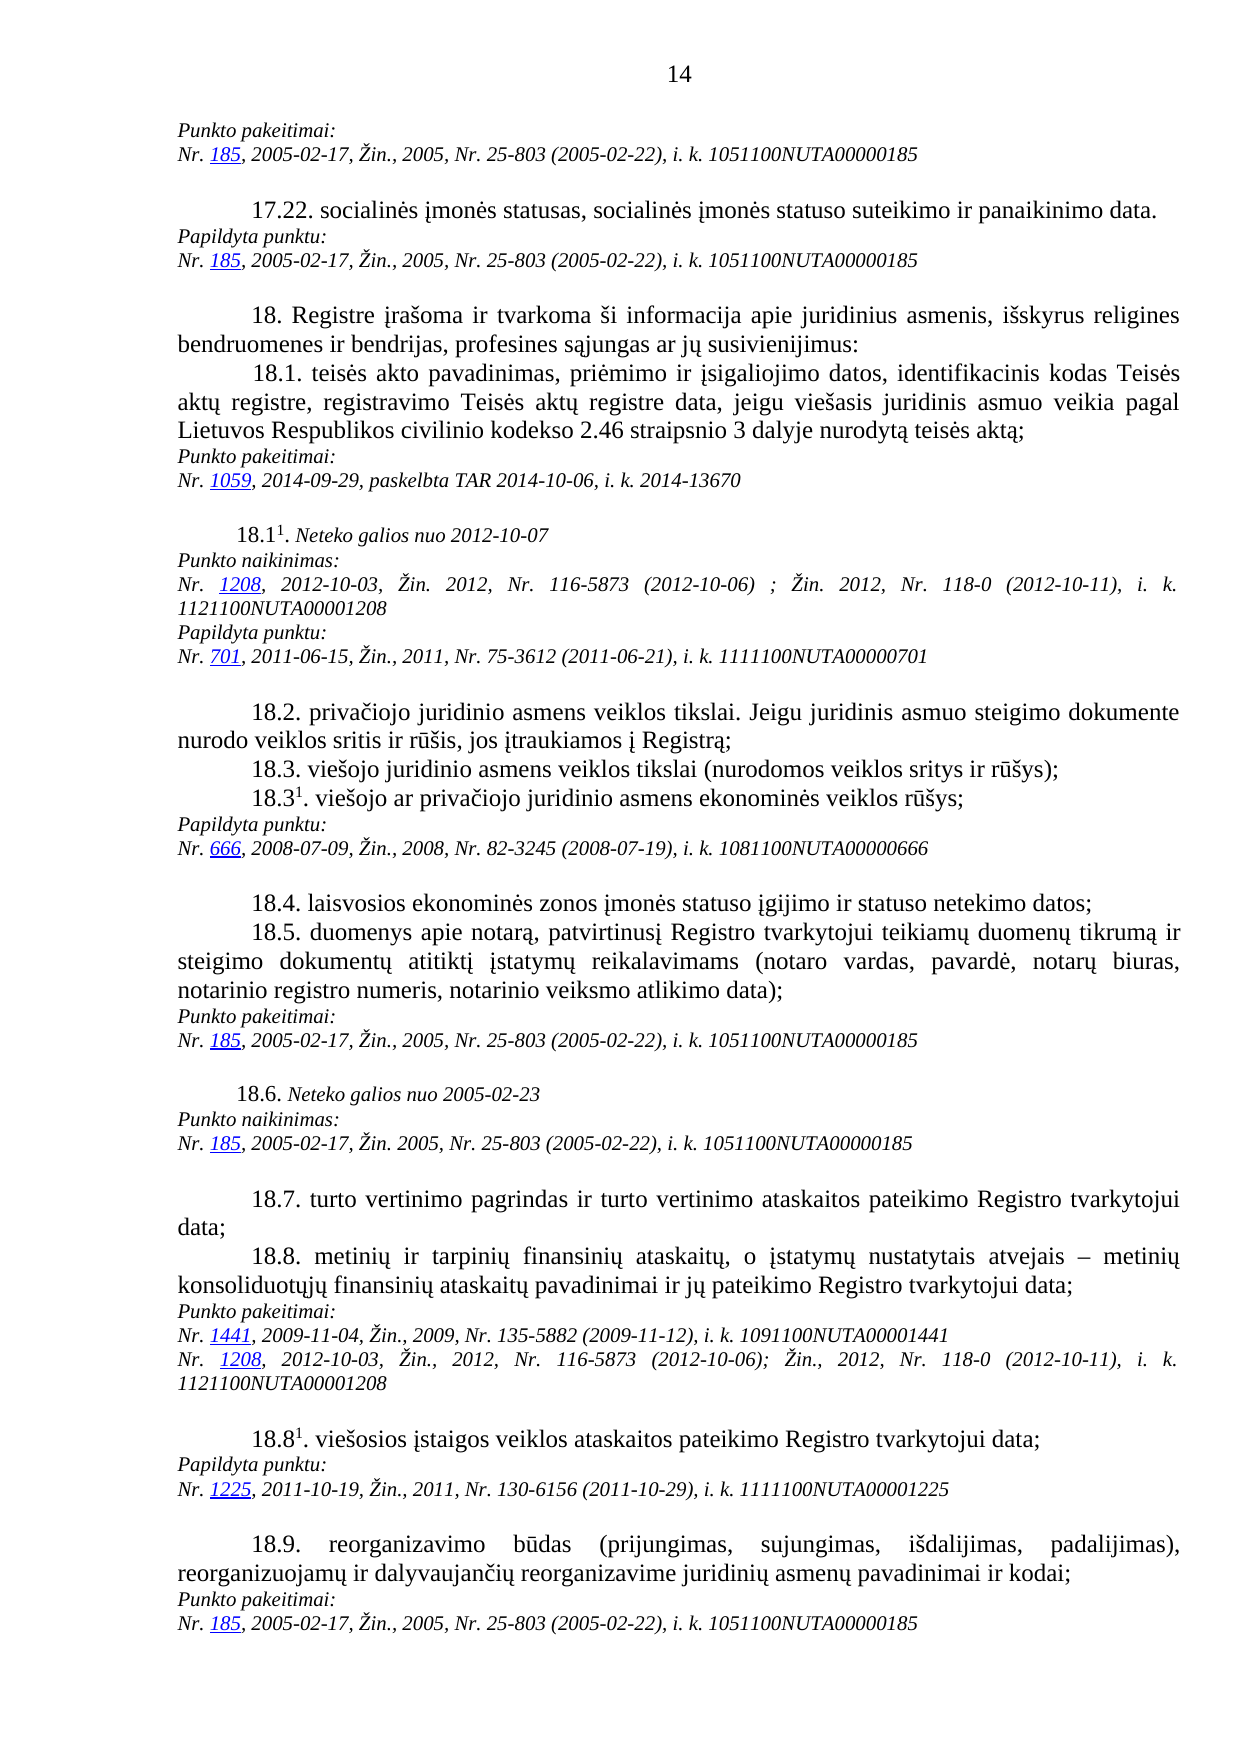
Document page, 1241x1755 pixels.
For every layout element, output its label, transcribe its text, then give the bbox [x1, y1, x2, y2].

text Punkto pakeitimai: [177, 118, 1181, 142]
text Nr. 666, 2008-07-09, Žin., 2008, Nr. 82-3245 (2008-07-19), i. k. 1081100NUTA00000666 [177, 836, 1181, 860]
text Nr. 1225, 2011-10-19, Žin., 2011, Nr. 130-6156 (2011-10-29), i. k. 1111100NUTA00001225 [177, 1476, 1181, 1501]
text 18. Registre įrašoma ir tvarkoma ši informacija apie juridinius asmenis, išskyrus religines bendruomenes ir bendrijas, profesines sąjungas ar jų susivienijimus: [177, 301, 1181, 358]
text Nr. 185, 2005-02-17, Žin., 2005, Nr. 25-803 (2005-02-22), i. k. 1051100NUTA00000185 [177, 142, 1181, 166]
text Nr. 1208, 2012-10-03, Žin. 2012, Nr. 116-5873 (2012-10-06) ; Žin. 2012, Nr. 118-0 (2012-10-11), i. k. 1121100NUTA00001208 [177, 572, 1181, 620]
text Punkto naikinimas: [177, 1107, 1181, 1131]
text 18.5. duomenys apie notarą, patvirtinusį Registro tvarkytojui teikiamų duomenų tikrumą ir steigimo dokumentų atitiktį įstatymų reikalavimams (notaro vardas, pavardė, notarų biuras, notarinio registro numeris, notarinio veiksmo atlikimo data); [177, 917, 1181, 1003]
text Punkto pakeitimai: [177, 1003, 1181, 1028]
text Nr. 701, 2011-06-15, Žin., 2011, Nr. 75-3612 (2011-06-21), i. k. 1111100NUTA00000701 [177, 644, 1181, 668]
text 18.1. teisės akto pavadinimas, priėmimo ir įsigaliojimo datos, identifikacinis kodas Teisės aktų registre, registravimo Teisės aktų registre data, jeigu viešasis juridinis asmuo veikia pagal Lietuvos Respublikos civilinio kodekso 2.46 straipsnio 3 dalyje nurodytą teisės aktą; [177, 358, 1181, 444]
text 18.6. Neteko galios nuo 2005-02-23 [177, 1080, 1181, 1107]
text 18.7. turto vertinimo pagrindas ir turto vertinimo ataskaitos pateikimo Registro tvarkytojui data; [177, 1184, 1181, 1241]
text 18.4. laisvosios ekonominės zonos įmonės statuso įgijimo ir statuso netekimo datos; [177, 888, 1181, 917]
text 18.3. viešojo juridinio asmens veiklos tikslai (nurodomos veiklos sritys ir rūšys); [177, 754, 1181, 783]
text Nr. 1059, 2014-09-29, paskelbta TAR 2014-10-06, i. k. 2014-13670 [177, 468, 1181, 492]
text Punkto pakeitimai: [177, 1299, 1181, 1323]
text Papildyta punktu: [177, 812, 1181, 836]
text Punkto pakeitimai: [177, 1587, 1181, 1611]
text Nr. 185, 2005-02-17, Žin. 2005, Nr. 25-803 (2005-02-22), i. k. 1051100NUTA00000185 [177, 1131, 1181, 1155]
text 18.31. viešojo ar privačiojo juridinio asmens ekonominės veiklos rūšys; [177, 783, 1181, 812]
text 17.22. socialinės įmonės statusas, socialinės įmonės statuso suteikimo ir panaikinimo data. [177, 195, 1181, 224]
text 18.9. reorganizavimo būdas (prijungimas, sujungimas, išdalijimas, padalijimas), reorganizuojamų ir dalyvaujančių reorganizavime juridinių asmenų pavadinimai ir kodai; [177, 1529, 1181, 1587]
text 18.81. viešosios įstaigos veiklos ataskaitos pateikimo Registro tvarkytojui data; [177, 1424, 1181, 1452]
text Papildyta punktu: [177, 224, 1181, 248]
text 18.2. privačiojo juridinio asmens veiklos tikslai. Jeigu juridinis asmuo steigimo dokumente nurodo veiklos sritis ir rūšis, jos įtraukiamos į Registrą; [177, 697, 1181, 754]
text Nr. 185, 2005-02-17, Žin., 2005, Nr. 25-803 (2005-02-22), i. k. 1051100NUTA00000185 [177, 1611, 1181, 1635]
text Nr. 185, 2005-02-17, Žin., 2005, Nr. 25-803 (2005-02-22), i. k. 1051100NUTA00000185 [177, 1028, 1181, 1052]
text 18.8. metinių ir tarpinių finansinių ataskaitų, o įstatymų nustatytais atvejais – metinių konsoliduotųjų finansinių ataskaitų pavadinimai ir jų pateikimo Registro tvarkytojui data; [177, 1241, 1181, 1299]
text Papildyta punktu: [177, 620, 1181, 644]
text Nr. 1208, 2012-10-03, Žin., 2012, Nr. 116-5873 (2012-10-06); Žin., 2012, Nr. 118-0 (2012-10-11), i. k. 1121100NUTA00001208 [177, 1347, 1181, 1395]
text Nr. 185, 2005-02-17, Žin., 2005, Nr. 25-803 (2005-02-22), i. k. 1051100NUTA00000185 [177, 248, 1181, 272]
text 18.11. Neteko galios nuo 2012-10-07 [177, 521, 1181, 548]
text Punkto pakeitimai: [177, 444, 1181, 468]
text Nr. 1441, 2009-11-04, Žin., 2009, Nr. 135-5882 (2009-11-12), i. k. 1091100NUTA00001441 [177, 1323, 1181, 1347]
text Punkto naikinimas: [177, 548, 1181, 572]
text Papildyta punktu: [177, 1452, 1181, 1476]
